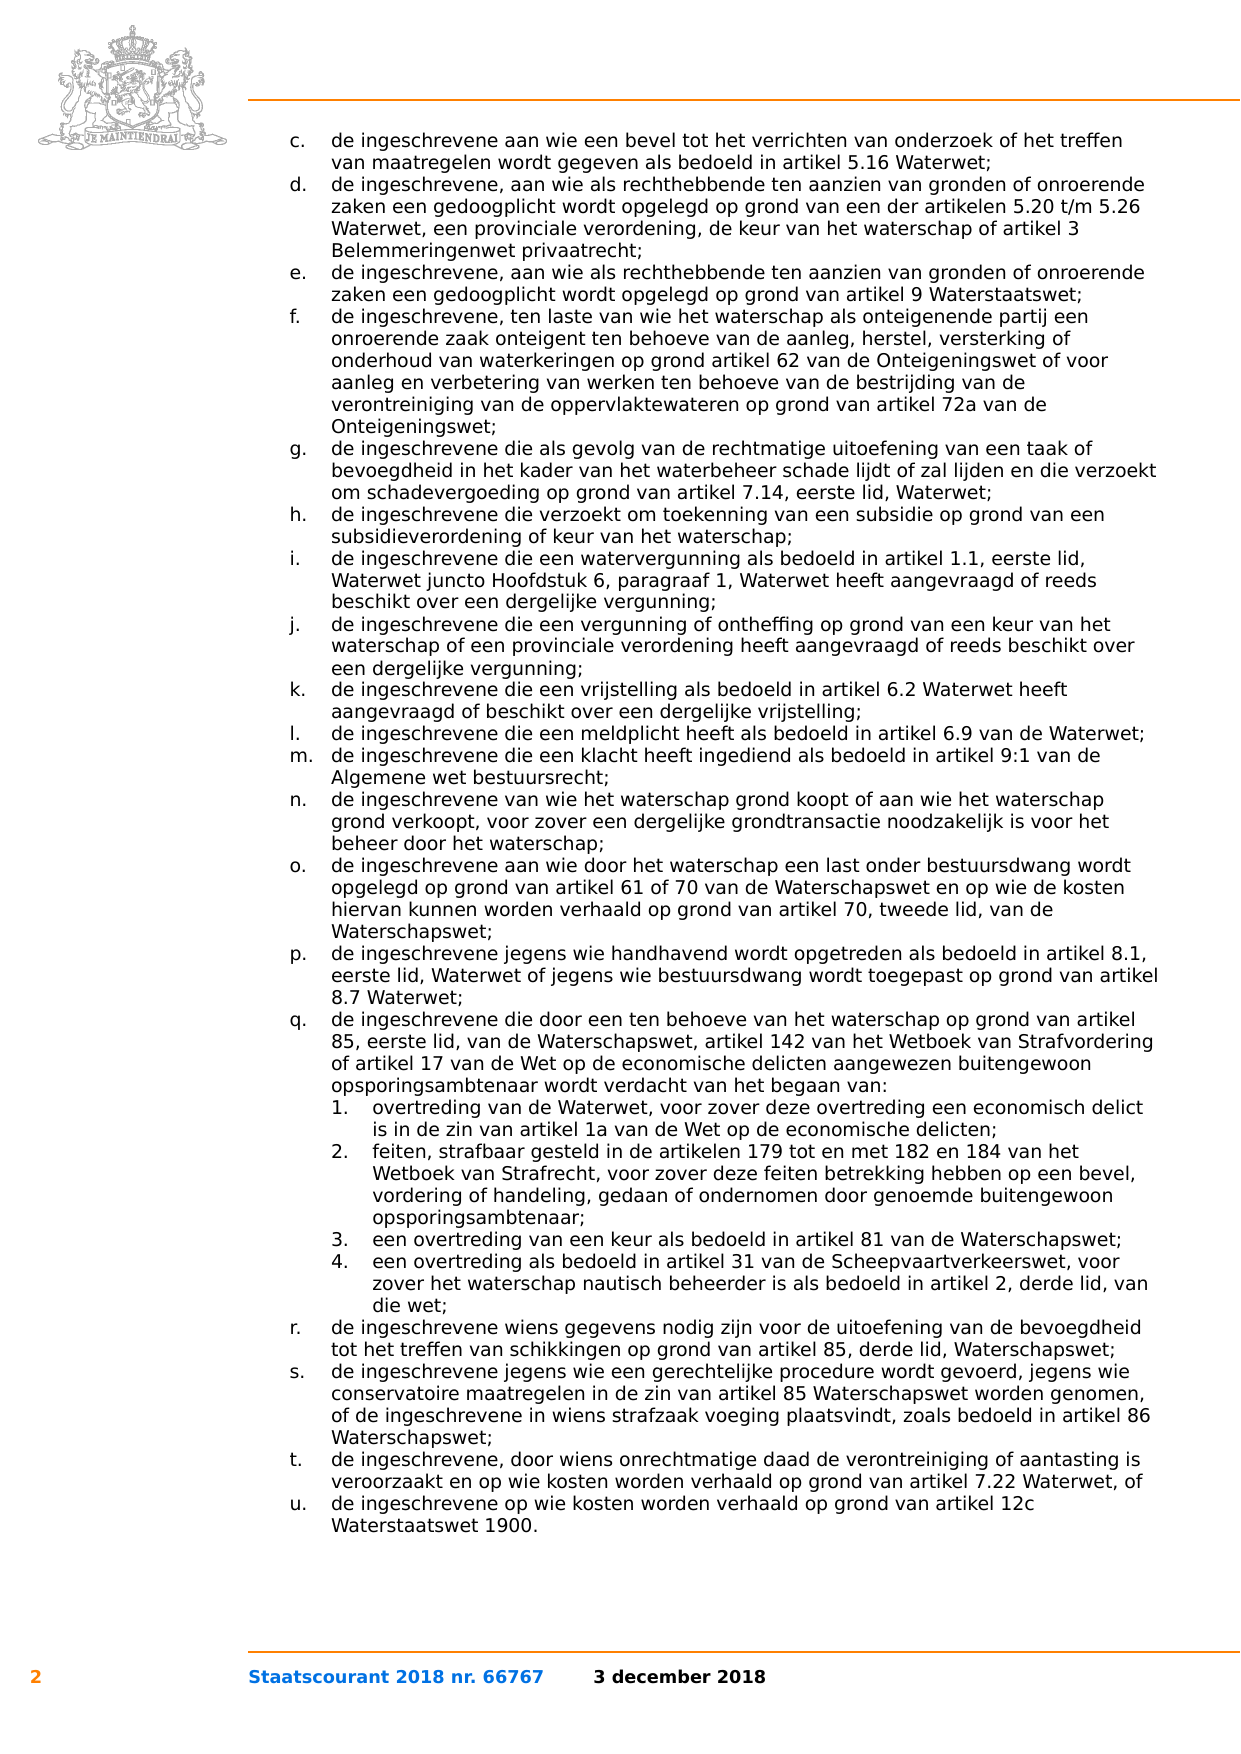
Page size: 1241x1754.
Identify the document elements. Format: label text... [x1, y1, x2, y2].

text q. de ingeschrevene die door een ten behoeve van het waterschap op grond van artikel 85, eerste lid, van de Waterschapswet, artikel 142 van het Wetboek van Strafvordering of artikel 17 van de Wet op de economische delicten aangewezen buitengewoon opsporingsambtenaar wordt verdacht van het begaan van: [289, 1009, 1163, 1097]
text t. de ingeschrevene, door wiens onrechtmatige daad de verontreiniging of aantasting is veroorzaakt en op wie kosten worden verhaald op grond van artikel 7.22 Waterwet, of [289, 1449, 1163, 1493]
text j. de ingeschrevene die een vergunning of ontheffing op grond van een keur van het waterschap of een provinciale verordening heeft aangevraagd of reeds beschikt over een dergelijke vergunning; [289, 613, 1163, 679]
text r. de ingeschrevene wiens gegevens nodig zijn voor de uitoefening van de bevoegdheid tot het treffen van schikkingen op grond van artikel 85, derde lid, Waterschapswet; [289, 1317, 1163, 1361]
text p. de ingeschrevene jegens wie handhavend wordt opgetreden als bedoeld in artikel 8.1, eerste lid, Waterwet of jegens wie bestuursdwang wordt toegepast op grond van artikel 8.7 Waterwet; [289, 943, 1163, 1009]
text f. de ingeschrevene, ten laste van wie het waterschap als onteigenende partij een onroerende zaak onteigent ten behoeve van de aanleg, herstel, versterking of onderhoud van waterkeringen op grond artikel 62 van de Onteigeningswet of voor aanleg en verbetering van werken ten behoeve van de bestrijding van de verontreiniging van de oppervlaktewateren op grond van artikel 72a van de Onteigeningswet; [289, 306, 1163, 438]
text l. de ingeschrevene die een meldplicht heeft als bedoeld in artikel 6.9 van de Waterwet; [289, 723, 1163, 745]
text k. de ingeschrevene die een vrijstelling als bedoeld in artikel 6.2 Waterwet heeft aangevraagd of beschikt over een dergelijke vrijstelling; [289, 679, 1163, 723]
picture [38, 25, 227, 150]
text g. de ingeschrevene die als gevolg van de rechtmatige uitoefening van een taak of bevoegdheid in het kader van het waterbeheer schade lijdt of zal lijden en die verzoekt om schadevergoeding op grond van artikel 7.14, eerste lid, Waterwet; [289, 438, 1163, 503]
text d. de ingeschrevene, aan wie als rechthebbende ten aanzien van gronden of onroerende zaken een gedoogplicht wordt opgelegd op grond van een der artikelen 5.20 t/m 5.26 Waterwet, een provinciale verordening, de keur van het waterschap of artikel 3 Belemmeringenwet privaatrecht; [289, 174, 1163, 262]
text n. de ingeschrevene van wie het waterschap grond koopt of aan wie het waterschap grond verkoopt, voor zover een dergelijke grondtransactie noodzakelijk is voor het beheer door het waterschap; [289, 789, 1163, 855]
text s. de ingeschrevene jegens wie een gerechtelijke procedure wordt gevoerd, jegens wie conservatoire maatregelen in de zin van artikel 85 Waterschapswet worden genomen, of de ingeschrevene in wiens strafzaak voeging plaatsvindt, zoals bedoeld in artikel 86 Waterschapswet; [289, 1361, 1163, 1449]
text e. de ingeschrevene, aan wie als rechthebbende ten aanzien van gronden of onroerende zaken een gedoogplicht wordt opgelegd op grond van artikel 9 Waterstaatswet; [289, 262, 1163, 306]
text c. de ingeschrevene aan wie een bevel tot het verrichten van onderzoek of het treffen van maatregelen wordt gegeven als bedoeld in artikel 5.16 Waterwet; [289, 130, 1163, 174]
text 4. een overtreding als bedoeld in artikel 31 van de Scheepvaartverkeerswet, voor zover het waterschap nautisch beheerder is als bedoeld in artikel 2, derde lid, van die wet; [331, 1251, 1163, 1317]
text h. de ingeschrevene die verzoekt om toekenning van een subsidie op grond van een subsidieverordening of keur van het waterschap; [289, 503, 1163, 547]
text 2. feiten, strafbaar gesteld in de artikelen 179 tot en met 182 en 184 van het Wetboek van Strafrecht, voor zover deze feiten betrekking hebben op een bevel, vordering of handeling, gedaan of ondernomen door genoemde buitengewoon opsporingsambtenaar; [331, 1141, 1163, 1229]
text 3. een overtreding van een keur als bedoeld in artikel 81 van de Waterschapswet; [331, 1229, 1163, 1251]
text i. de ingeschrevene die een watervergunning als bedoeld in artikel 1.1, eerste lid, Waterwet juncto Hoofdstuk 6, paragraaf 1, Waterwet heeft aangevraagd of reeds beschikt over een dergelijke vergunning; [289, 547, 1163, 613]
text m. de ingeschrevene die een klacht heeft ingediend als bedoeld in artikel 9:1 van de Algemene wet bestuursrecht; [289, 745, 1163, 789]
text 1. overtreding van de Waterwet, voor zover deze overtreding een economisch delict is in de zin van artikel 1a van de Wet op de economische delicten; [331, 1097, 1163, 1141]
text u. de ingeschrevene op wie kosten worden verhaald op grond van artikel 12c Waterstaatswet 1900. [289, 1493, 1163, 1537]
text o. de ingeschrevene aan wie door het waterschap een last onder bestuursdwang wordt opgelegd op grond van artikel 61 of 70 van de Waterschapswet en op wie de kosten hiervan kunnen worden verhaald op grond van artikel 70, tweede lid, van de Waterschapswet; [289, 855, 1163, 943]
